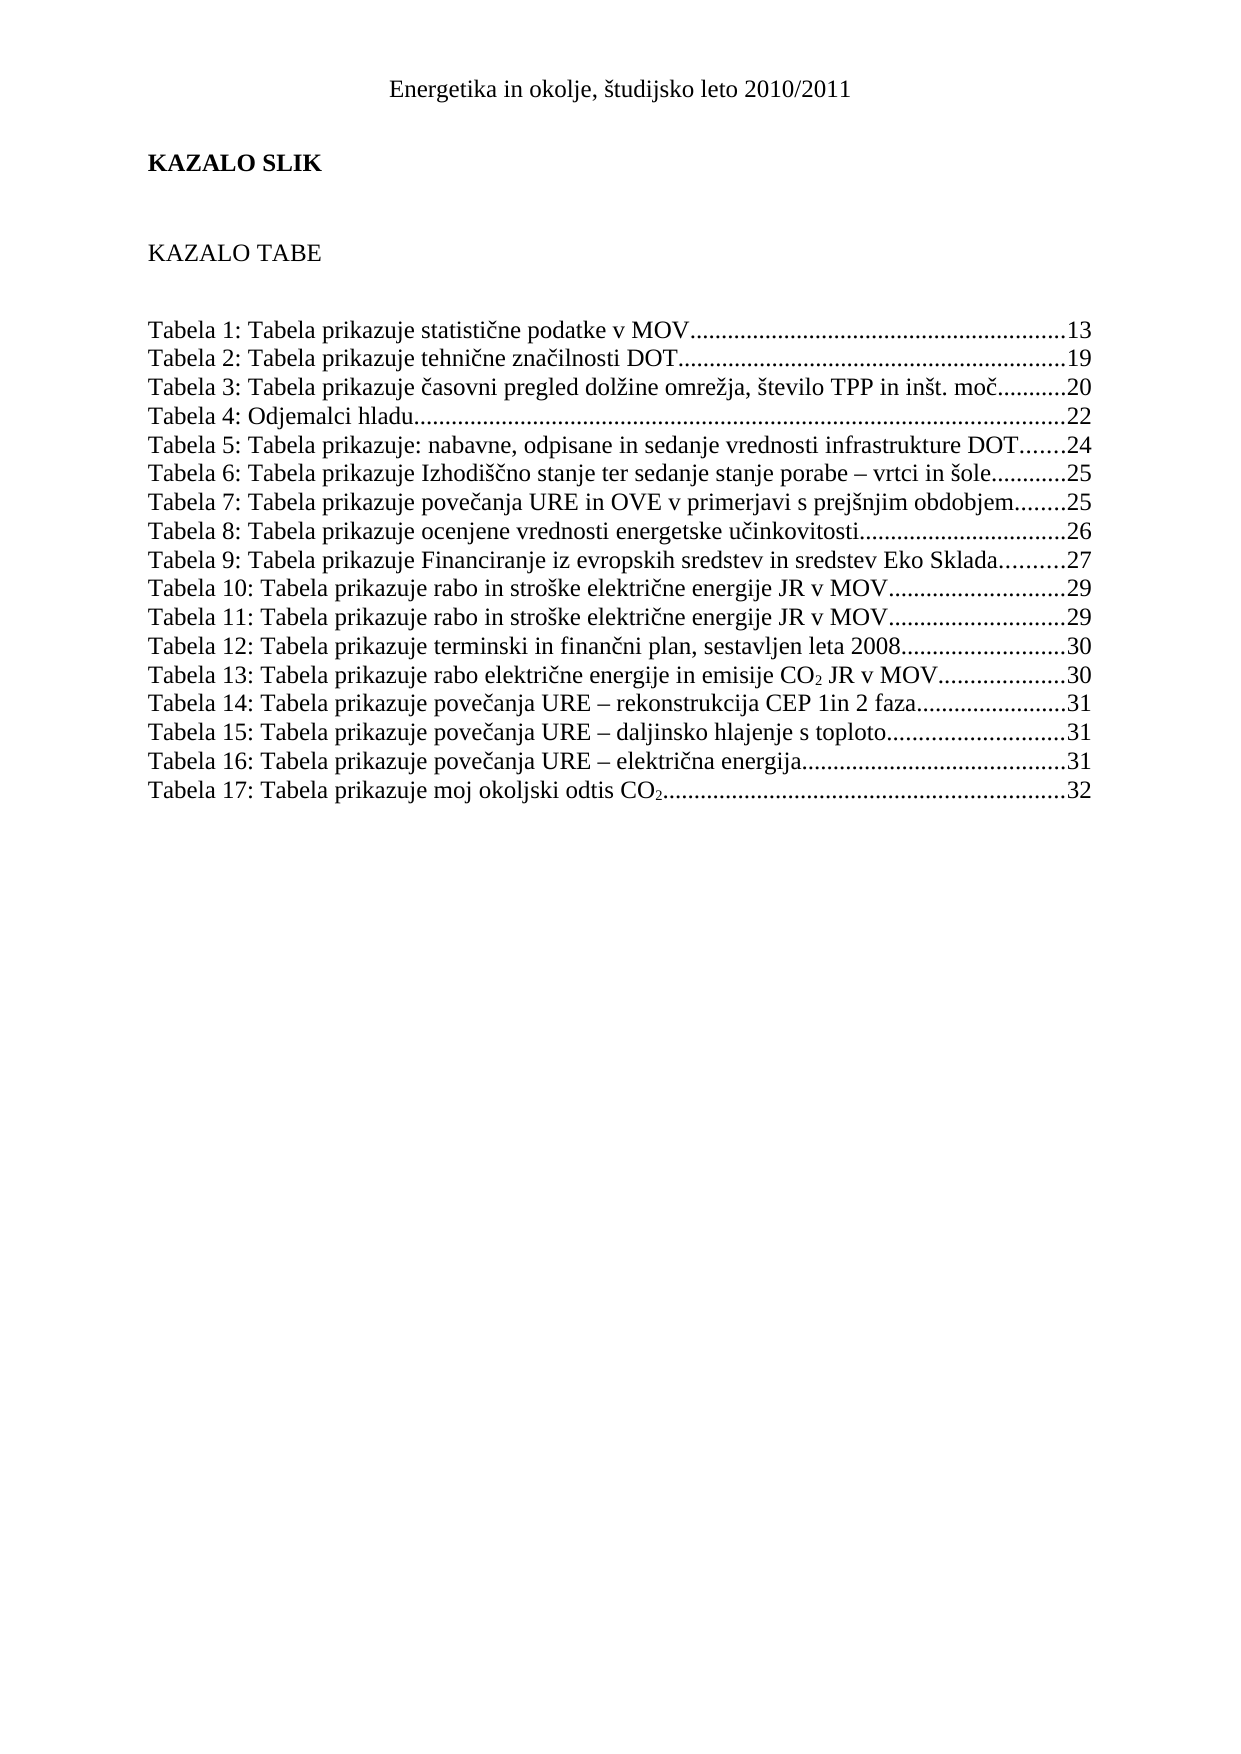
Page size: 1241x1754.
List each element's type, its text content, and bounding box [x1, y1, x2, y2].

text Tabela 2: Tabela prikazuje tehnične značilnosti DOT 19 [148, 343, 1093, 372]
text Tabela 12: Tabela prikazuje terminski in finančni plan, sestavljen leta 2008 30 [148, 631, 1093, 660]
text Tabela 16: Tabela prikazuje povečanja URE – električna energija 31 [148, 746, 1093, 775]
text Tabela 8: Tabela prikazuje ocenjene vrednosti energetske učinkovitosti. 26 [148, 516, 1093, 545]
text Tabela 13: Tabela prikazuje rabo električne energije in emisije CO2 JR v MOV 30 [148, 660, 1093, 688]
text Tabela 5: Tabela prikazuje: nabavne, odpisane in sedanje vrednosti infrastrukture DOT 24 [148, 430, 1093, 458]
text Tabela 15: Tabela prikazuje povečanja URE – daljinsko hlajenje s toploto 31 [148, 717, 1093, 746]
text Tabela 7: Tabela prikazuje povečanja URE in OVE v primerjavi s prejšnjim obdobjem 25 [148, 487, 1093, 516]
text Tabela 17: Tabela prikazuje moj okoljski odtis CO2 32 [148, 775, 1093, 803]
text KAZALO TABE [148, 238, 1093, 267]
subtitle KAZALO SLIK [148, 148, 1093, 176]
text Tabela 11: Tabela prikazuje rabo in stroške električne energije JR v MOV 29 [148, 602, 1093, 631]
text Tabela 6: Tabela prikazuje Izhodiščno stanje ter sedanje stanje porabe – vrtci in šole 25 [148, 458, 1093, 487]
text Tabela 1: Tabela prikazuje statistične podatke v MOV 13 [148, 315, 1093, 343]
text Tabela 14: Tabela prikazuje povečanja URE – rekonstrukcija CEP 1in 2 faza 31 [148, 688, 1093, 717]
text Tabela 4: Odjemalci hladu 22 [148, 401, 1093, 430]
text Tabela 9: Tabela prikazuje Financiranje iz evropskih sredstev in sredstev Eko Sklada 27 [148, 545, 1093, 573]
text Tabela 3: Tabela prikazuje časovni pregled dolžine omrežja, število TPP in inšt. moč 20 [148, 372, 1093, 401]
text Tabela 10: Tabela prikazuje rabo in stroške električne energije JR v MOV 29 [148, 573, 1093, 602]
